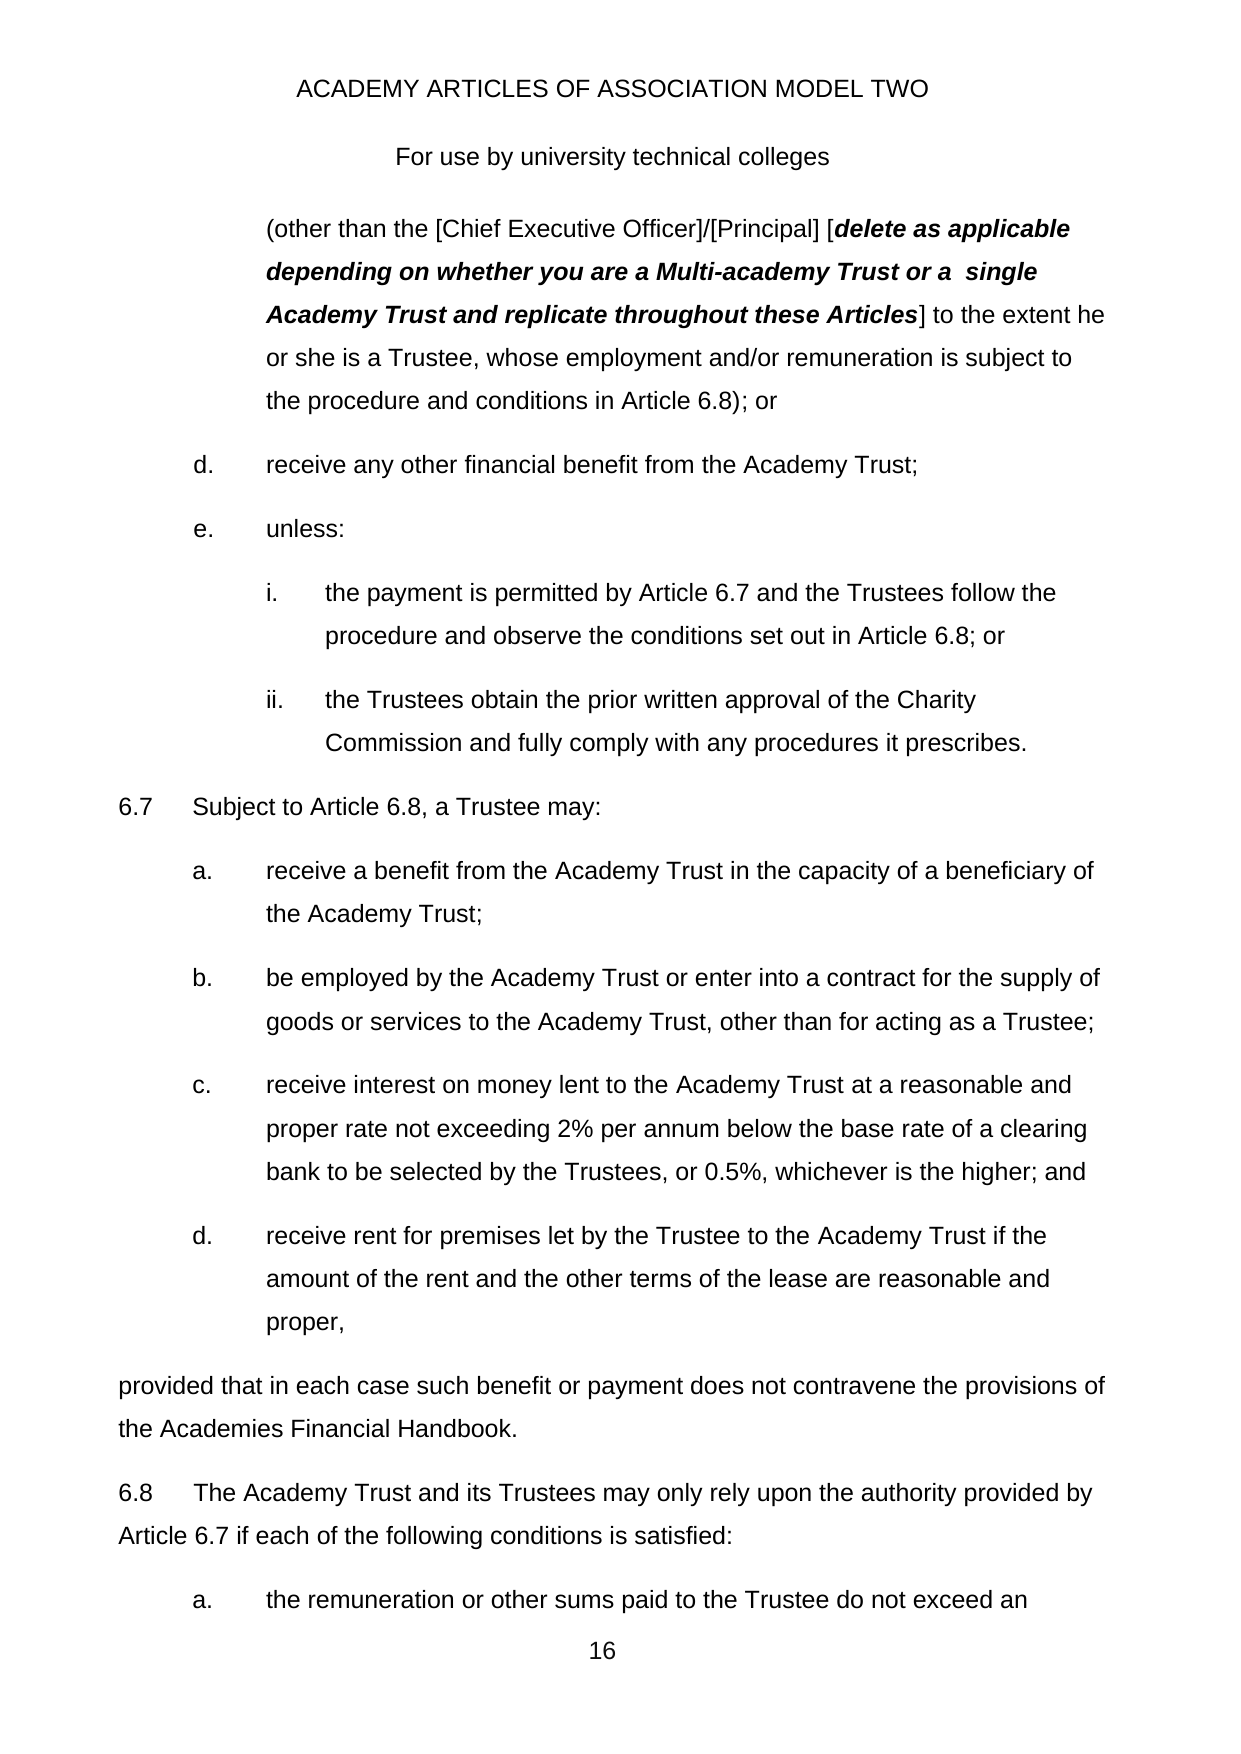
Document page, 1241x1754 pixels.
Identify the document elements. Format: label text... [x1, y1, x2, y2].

list the payment is permitted by Article 6.7 and the Trustees follow the procedure and observe the conditions set out in Article 6.8; or [266, 578, 1107, 650]
list the Trustees obtain the prior written approval of the Charity Commission and fully comply with any procedures it prescribes. [266, 685, 1107, 757]
list unless: [193, 514, 1107, 543]
text 6.8 The Academy Trust and its Trustees may only rely upon the authority provided by Article 6.7 if each of the following conditions is satisfied: [118, 1478, 1107, 1550]
list 6.7 Subject to Article 6.8, a Trustee may: [118, 792, 1107, 821]
list receive any other financial benefit from the Academy Trust; [193, 450, 1107, 479]
list (other than the [Chief Executive Officer]/[Principal] [delete as applicable depending on whether you are a Multi-academy Trust or a single Academy Trust and replicate throughout these Articles] to the extent he or she is a Trustee, whose employment and/or remuneration is subject to the procedure and conditions in Article 6.8); or [193, 214, 1107, 415]
list the remuneration or other sums paid to the Trustee do not exceed an [192, 1585, 1107, 1614]
list receive rent for premises let by the Trustee to the Academy Trust if the amount of the rent and the other terms of the lease are reasonable and proper, [192, 1221, 1107, 1336]
list receive interest on money lent to the Academy Trust at a reasonable and proper rate not exceeding 2% per annum below the base rate of a clearing bank to be selected by the Trustees, or 0.5%, whichever is the higher; and [192, 1071, 1107, 1186]
list be employed by the Academy Trust or enter into a contract for the supply of goods or services to the Academy Trust, other than for acting as a Trustee; [192, 963, 1107, 1035]
list receive a benefit from the Academy Trust in the capacity of a beneficiary of the Academy Trust; [192, 856, 1107, 928]
text provided that in each case such benefit or payment does not contravene the provisions of the Academies Financial Handbook. [118, 1371, 1107, 1443]
